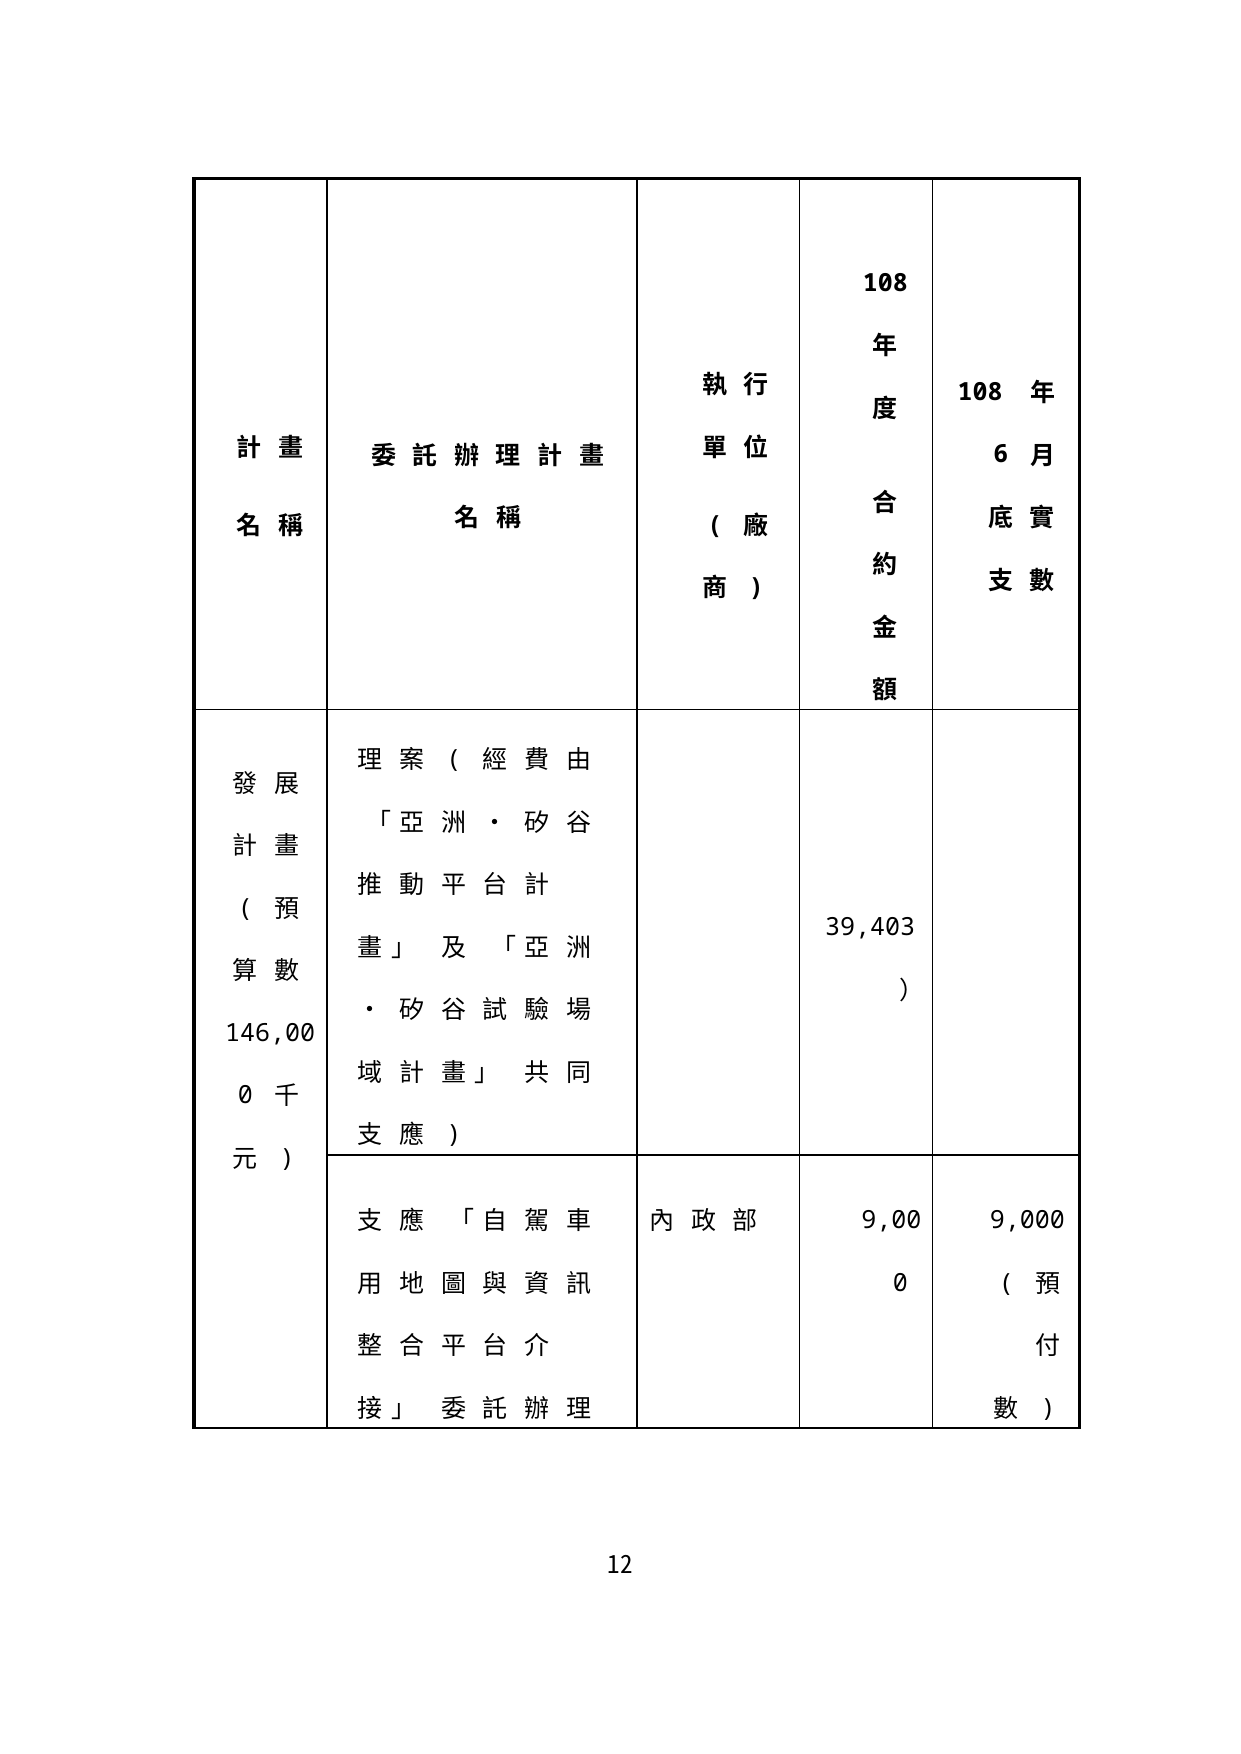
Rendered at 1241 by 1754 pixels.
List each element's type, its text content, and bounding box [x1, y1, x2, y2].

table_cell 發展計畫(預算數146,000千元) [196, 710, 326, 1427]
table_header 108年6月底實支數 [933, 180, 1078, 708]
table_cell 理案(經費由「亞洲‧矽谷推動平台計畫」及「亞洲‧矽谷試驗場域計畫」共同支應) [328, 710, 636, 1154]
table_cell 支應「自駕車用地圖與資訊整合平台介接」委託辦理 [328, 1156, 636, 1427]
table_header 執行單位 (廠商) [638, 180, 799, 708]
table_cell 9,000 [800, 1156, 932, 1427]
table_header 委託辦理計畫名稱 [328, 180, 636, 708]
table_header 計畫 名稱 [196, 180, 326, 708]
table_cell [933, 710, 1078, 1154]
table_cell 39,403） [800, 710, 932, 1154]
table_cell [638, 710, 799, 1154]
table_cell 內政部 [638, 1156, 799, 1427]
table_cell 9,000 (預付數) [933, 1156, 1078, 1427]
table_header 108年度 合約金額 [800, 180, 932, 708]
